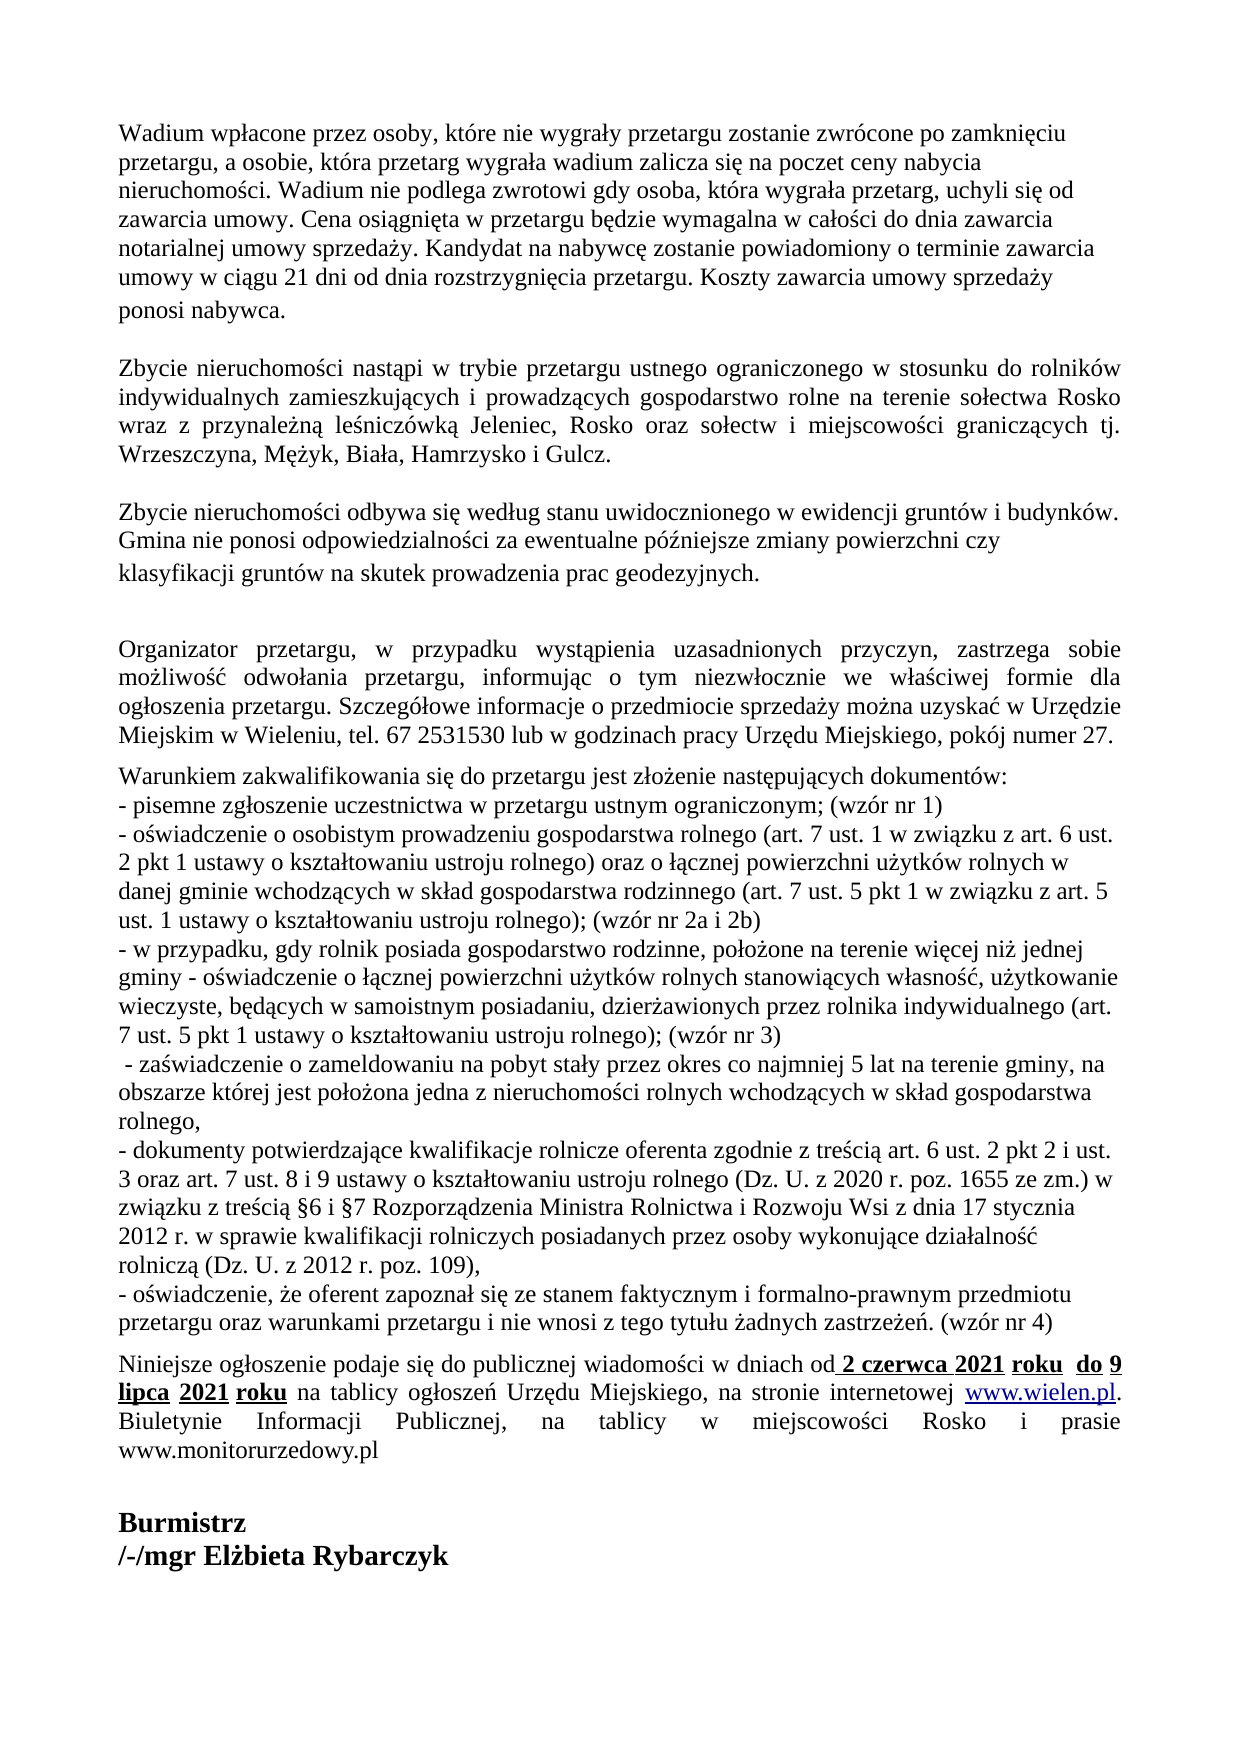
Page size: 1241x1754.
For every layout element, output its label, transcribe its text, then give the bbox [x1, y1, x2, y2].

text /-/mgr Elżbieta Rybarczyk [118, 1538, 1122, 1572]
text - w przypadku, gdy rolnik posiada gospodarstwo rodzinne, położone na terenie więcej niż jednej gminy - oświadczenie o łącznej powierzchni użytków rolnych stanowiących własność, użytkowanie wieczyste, będących w samoistnym posiadaniu, dzierżawionych przez rolnika indywidualnego (art. 7 ust. 5 pkt 1 ustawy o kształtowaniu ustroju rolnego); (wzór nr 3) [118, 934, 1122, 1049]
text Burmistrz [118, 1505, 1122, 1538]
text - zaświadczenie o zameldowaniu na pobyt stały przez okres co najmniej 5 lat na terenie gminy, na obszarze której jest położona jedna z nieruchomości rolnych wchodzących w skład gospodarstwa rolnego, [118, 1049, 1122, 1135]
text - oświadczenie o osobistym prowadzeniu gospodarstwa rolnego (art. 7 ust. 1 w związku z art. 6 ust. 2 pkt 1 ustawy o kształtowaniu ustroju rolnego) oraz o łącznej powierzchni użytków rolnych w danej gminie wchodzących w skład gospodarstwa rodzinnego (art. 7 ust. 5 pkt 1 w związku z art. 5 ust. 1 ustawy o kształtowaniu ustroju rolnego); (wzór nr 2a i 2b) [118, 819, 1122, 934]
text - pisemne zgłoszenie uczestnictwa w przetargu ustnym ograniczonym; (wzór nr 1) [118, 790, 1122, 819]
text - dokumenty potwierdzające kwalifikacje rolnicze oferenta zgodnie z treścią art. 6 ust. 2 pkt 2 i ust. 3 oraz art. 7 ust. 8 i 9 ustawy o kształtowaniu ustroju rolnego (Dz. U. z 2020 r. poz. 1655 ze zm.) w związku z treścią §6 i §7 Rozporządzenia Ministra Rolnictwa i Rozwoju Wsi z dnia 17 stycznia 2012 r. w sprawie kwalifikacji rolniczych posiadanych przez osoby wykonujące działalność rolniczą (Dz. U. z 2012 r. poz. 109), [118, 1135, 1122, 1279]
text Wadium wpłacone przez osoby, które nie wygrały przetargu zostanie zwrócone po zamknięciu przetargu, a osobie, która przetarg wygrała wadium zalicza się na poczet ceny nabycia nieruchomości. Wadium nie podlega zwrotowi gdy osoba, która wygrała przetarg, uchyli się od zawarcia umowy. Cena osiągnięta w przetargu będzie wymagalna w całości do dnia zawarcia notarialnej umowy sprzedaży. Kandydat na nabywcę zostanie powiadomiony o terminie zawarcia umowy w ciągu 21 dni od dnia rozstrzygnięcia przetargu. Koszty zawarcia umowy sprzedaży ponosi nabywca. [118, 118, 1122, 324]
text Zbycie nieruchomości odbywa się według stanu uwidocznionego w ewidencji gruntów i budynków. Gmina nie ponosi odpowiedzialności za ewentualne późniejsze zmiany powierzchni czy klasyfikacji gruntów na skutek prowadzenia prac geodezyjnych. [118, 497, 1122, 588]
text Niniejsze ogłoszenie podaje się do publicznej wiadomości w dniach od 2 czerwca 2021 roku do 9 lipca 2021 roku na tablicy ogłoszeń Urzędu Miejskiego, na stronie internetowej www.wielen.pl. Biuletynie Informacji Publicznej, na tablicy w miejscowości Rosko i prasie www.monitorurzedowy.pl [118, 1349, 1122, 1464]
text Zbycie nieruchomości nastąpi w trybie przetargu ustnego ograniczonego w stosunku do rolników indywidualnych zamieszkujących i prowadzących gospodarstwo rolne na terenie sołectwa Rosko wraz z przynależną leśniczówką Jeleniec, Rosko oraz sołectw i miejscowości graniczących tj. Wrzeszczyna, Mężyk, Biała, Hamrzysko i Gulcz. [118, 353, 1122, 468]
text - oświadczenie, że oferent zapoznał się ze stanem faktycznym i formalno-prawnym przedmiotu przetargu oraz warunkami przetargu i nie wnosi z tego tytułu żadnych zastrzeżeń. (wzór nr 4) [118, 1279, 1122, 1336]
text Warunkiem zakwalifikowania się do przetargu jest złożenie następujących dokumentów: [118, 761, 1122, 790]
text Organizator przetargu, w przypadku wystąpienia uzasadnionych przyczyn, zastrzega sobie możliwość odwołania przetargu, informując o tym niezwłocznie we właściwej formie dla ogłoszenia przetargu. Szczegółowe informacje o przedmiocie sprzedaży można uzyskać w Urzędzie Miejskim w Wieleniu, tel. 67 2531530 lub w godzinach pracy Urzędu Miejskiego, pokój numer 27. [118, 634, 1122, 749]
